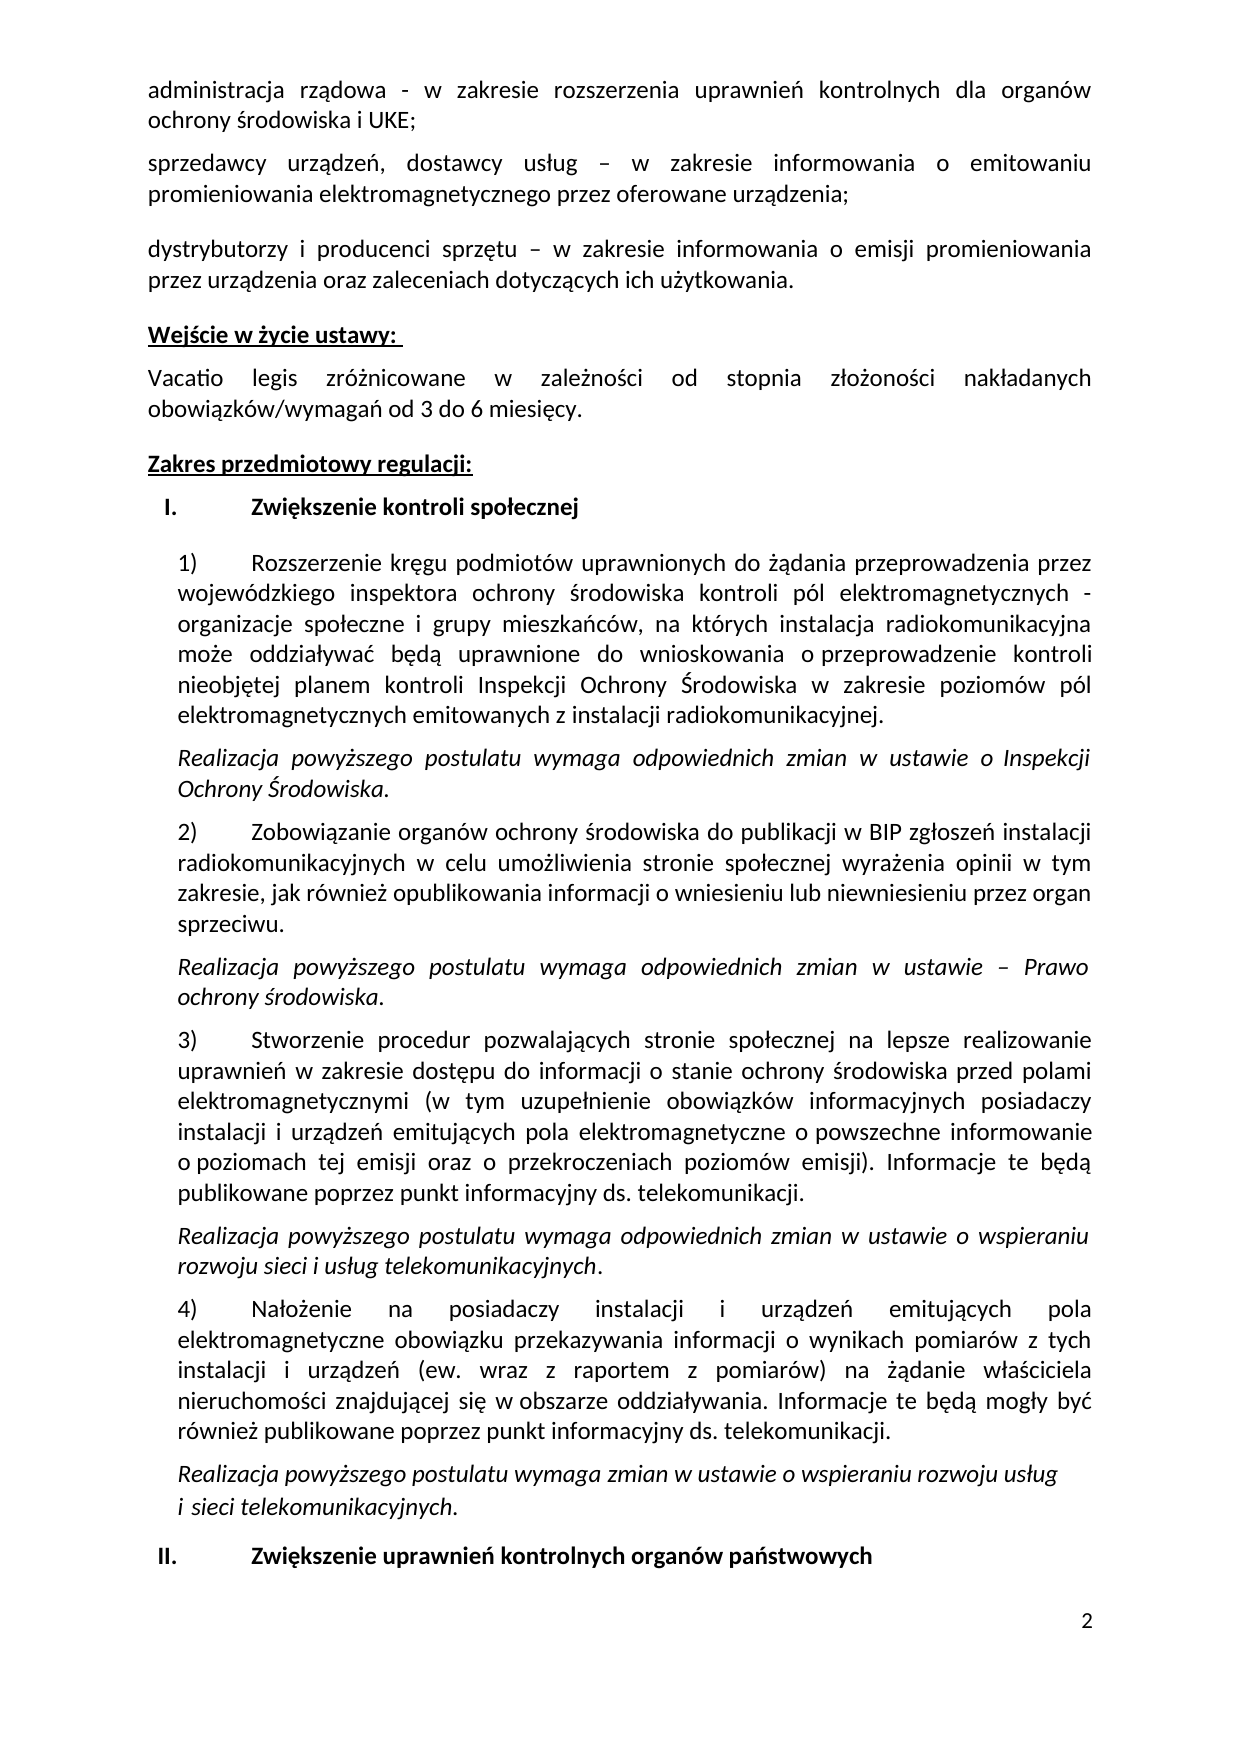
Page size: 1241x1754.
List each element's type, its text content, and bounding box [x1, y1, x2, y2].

list dystrybutorzy i producenci sprzętu – w zakresie informowania o emisji promieniowania przez urządzenia oraz zaleceniach dotyczących ich użytkowania. [148, 233, 1093, 294]
list Zwiększenie kontroli społecznej [177, 491, 1093, 522]
list Vacatio legis zróżnicowane w zależności od stopnia złożoności nakładanych obowiązków/wymagań od 3 do 6 miesięcy. [148, 362, 1093, 423]
list Realizacja powyższego postulatu wymaga odpowiednich zmian w ustawie o wspieraniu rozwoju sieci i usług telekomunikacyjnych. [177, 1220, 1093, 1281]
list sprzedawcy urządzeń, dostawcy usług – w zakresie informowania o emitowaniu promieniowania elektromagnetycznego przez oferowane urządzenia; [148, 147, 1093, 208]
list Stworzenie procedur pozwalających stronie społecznej na lepsze realizowanie uprawnień w zakresie dostępu do informacji o stanie ochrony środowiska przed polami elektromagnetycznymi (w tym uzupełnienie obowiązków informacyjnych posiadaczy instalacji i urządzeń emitujących pola elektromagnetyczne o powszechne informowanie o poziomach tej emisji oraz o przekroczeniach poziomów emisji). Informacje te będą publikowane poprzez punkt informacyjny ds. telekomunikacji. [177, 1024, 1093, 1207]
text Realizacja powyższego postulatu wymaga odpowiednich zmian w ustawie o Inspekcji Ochrony Środowiska. [177, 743, 1093, 804]
list administracja rządowa - w zakresie rozszerzenia uprawnień kontrolnych dla organów ochrony środowiska i UKE; [148, 74, 1093, 135]
list Wejście w życie ustawy: [148, 319, 1093, 350]
list Zobowiązanie organów ochrony środowiska do publikacji w BIP zgłoszeń instalacji radiokomunikacyjnych w celu umożliwienia stronie społecznej wyrażenia opinii w tym zakresie, jak również opublikowania informacji o wniesieniu lub niewniesieniu przez organ sprzeciwu. [177, 816, 1093, 938]
text Realizacja powyższego postulatu wymaga odpowiednich zmian w ustawie – Prawo ochrony środowiska. [177, 951, 1093, 1012]
list Zwiększenie uprawnień kontrolnych organów państwowych [177, 1540, 1093, 1571]
list Nałożenie na posiadaczy instalacji i urządzeń emitujących pola elektromagnetyczne obowiązku przekazywania informacji o wynikach pomiarów z tych instalacji i urządzeń (ew. wraz z raportem z pomiarów) na żądanie właściciela nieruchomości znajdującej się w obszarze oddziaływania. Informacje te będą mogły być również publikowane poprzez punkt informacyjny ds. telekomunikacji. [177, 1293, 1093, 1446]
text Realizacja powyższego postulatu wymaga zmian w ustawie o wspieraniu rozwoju usług i sieci telekomunikacyjnych. [177, 1458, 1093, 1522]
list Rozszerzenie kręgu podmiotów uprawnionych do żądania przeprowadzenia przez wojewódzkiego inspektora ochrony środowiska kontroli pól elektromagnetycznych - organizacje społeczne i grupy mieszkańców, na których instalacja radiokomunikacyjna może oddziaływać będą uprawnione do wnioskowania o przeprowadzenie kontroli nieobjętej planem kontroli Inspekcji Ochrony Środowiska w zakresie poziomów pól elektromagnetycznych emitowanych z instalacji radiokomunikacyjnej. [177, 547, 1093, 730]
text Zakres przedmiotowy regulacji: [148, 448, 1093, 479]
